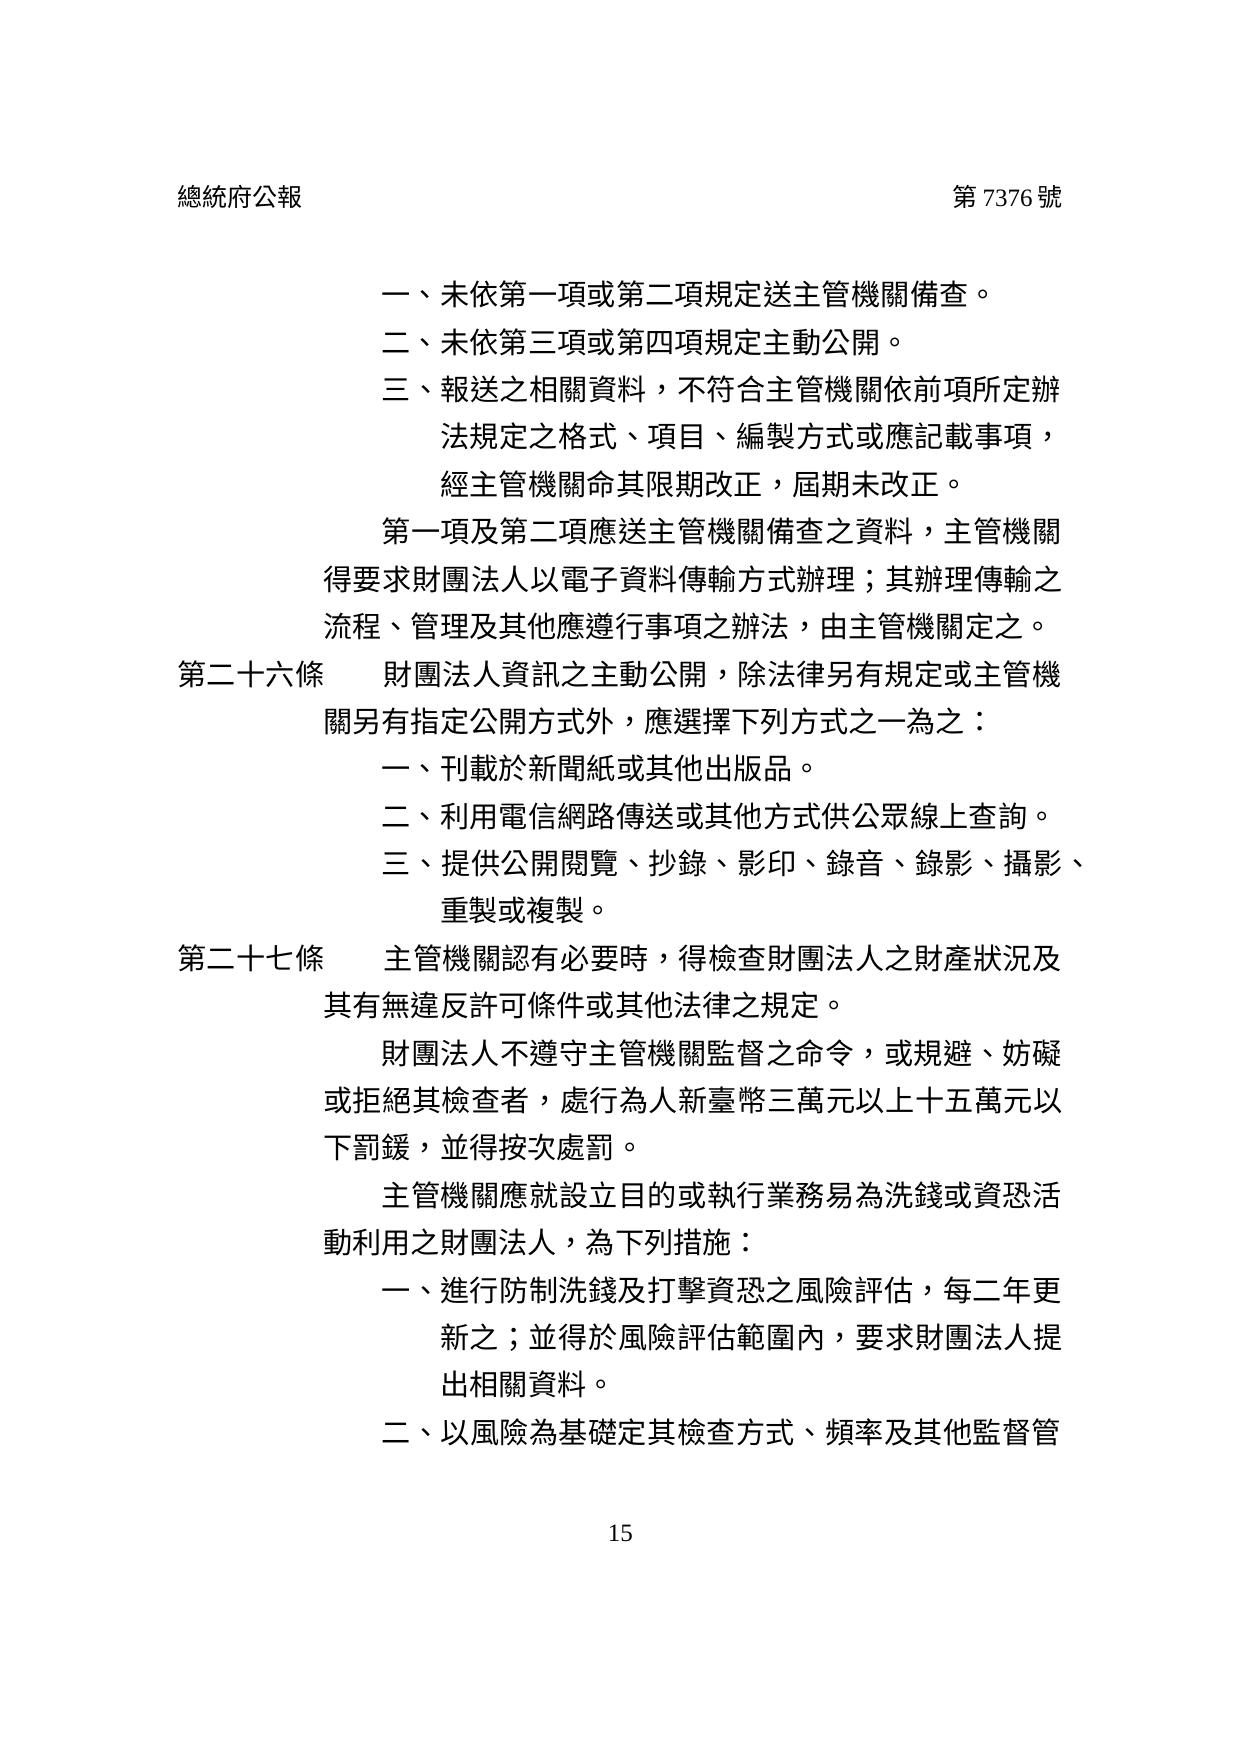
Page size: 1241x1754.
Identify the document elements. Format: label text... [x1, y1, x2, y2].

text 第一項及第二項應送主管機關備查之資料，主管機關得要求財團法人以電子資料傳輸方式辦理；其辦理傳輸之流程、管理及其他應遵行事項之辦法，由主管機關定之。 [323, 505, 1063, 647]
text 第二十六條 財團法人資訊之主動公開，除法律另有規定或主管機關另有指定公開方式外，應選擇下列方式之一為之： [177, 647, 1063, 742]
text 第二十七條 主管機關認有必要時，得檢查財團法人之財產狀況及其有無違反許可條件或其他法律之規定。 [177, 931, 1063, 1026]
text 一、刊載於新聞紙或其他出版品。 [381, 742, 1063, 789]
text 三、提供公開閱覽、抄錄、影印、錄音、錄影、攝影、重製或複製。 [381, 837, 1063, 931]
text 二、未依第三項或第四項規定主動公開。 [381, 315, 1063, 363]
text 三、報送之相關資料，不符合主管機關依前項所定辦法規定之格式、項目、編製方式或應記載事項，經主管機關命其限期改正，屆期未改正。 [381, 363, 1063, 505]
text 一、進行防制洗錢及打擊資恐之風險評估，每二年更新之；並得於風險評估範圍內，要求財團法人提出相關資料。 [381, 1263, 1063, 1405]
text 一、未依第一項或第二項規定送主管機關備查。 [381, 266, 1063, 315]
text 財團法人不遵守主管機關監督之命令，或規避、妨礙或拒絕其檢查者，處行為人新臺幣三萬元以上十五萬元以下罰鍰，並得按次處罰。 [323, 1026, 1063, 1168]
text 主管機關應就設立目的或執行業務易為洗錢或資恐活動利用之財團法人，為下列措施： [323, 1168, 1063, 1263]
text 二、以風險為基礎定其檢查方式、頻率及其他監督管 [381, 1405, 1063, 1453]
text 二、利用電信網路傳送或其他方式供公眾線上查詢。 [381, 789, 1063, 837]
